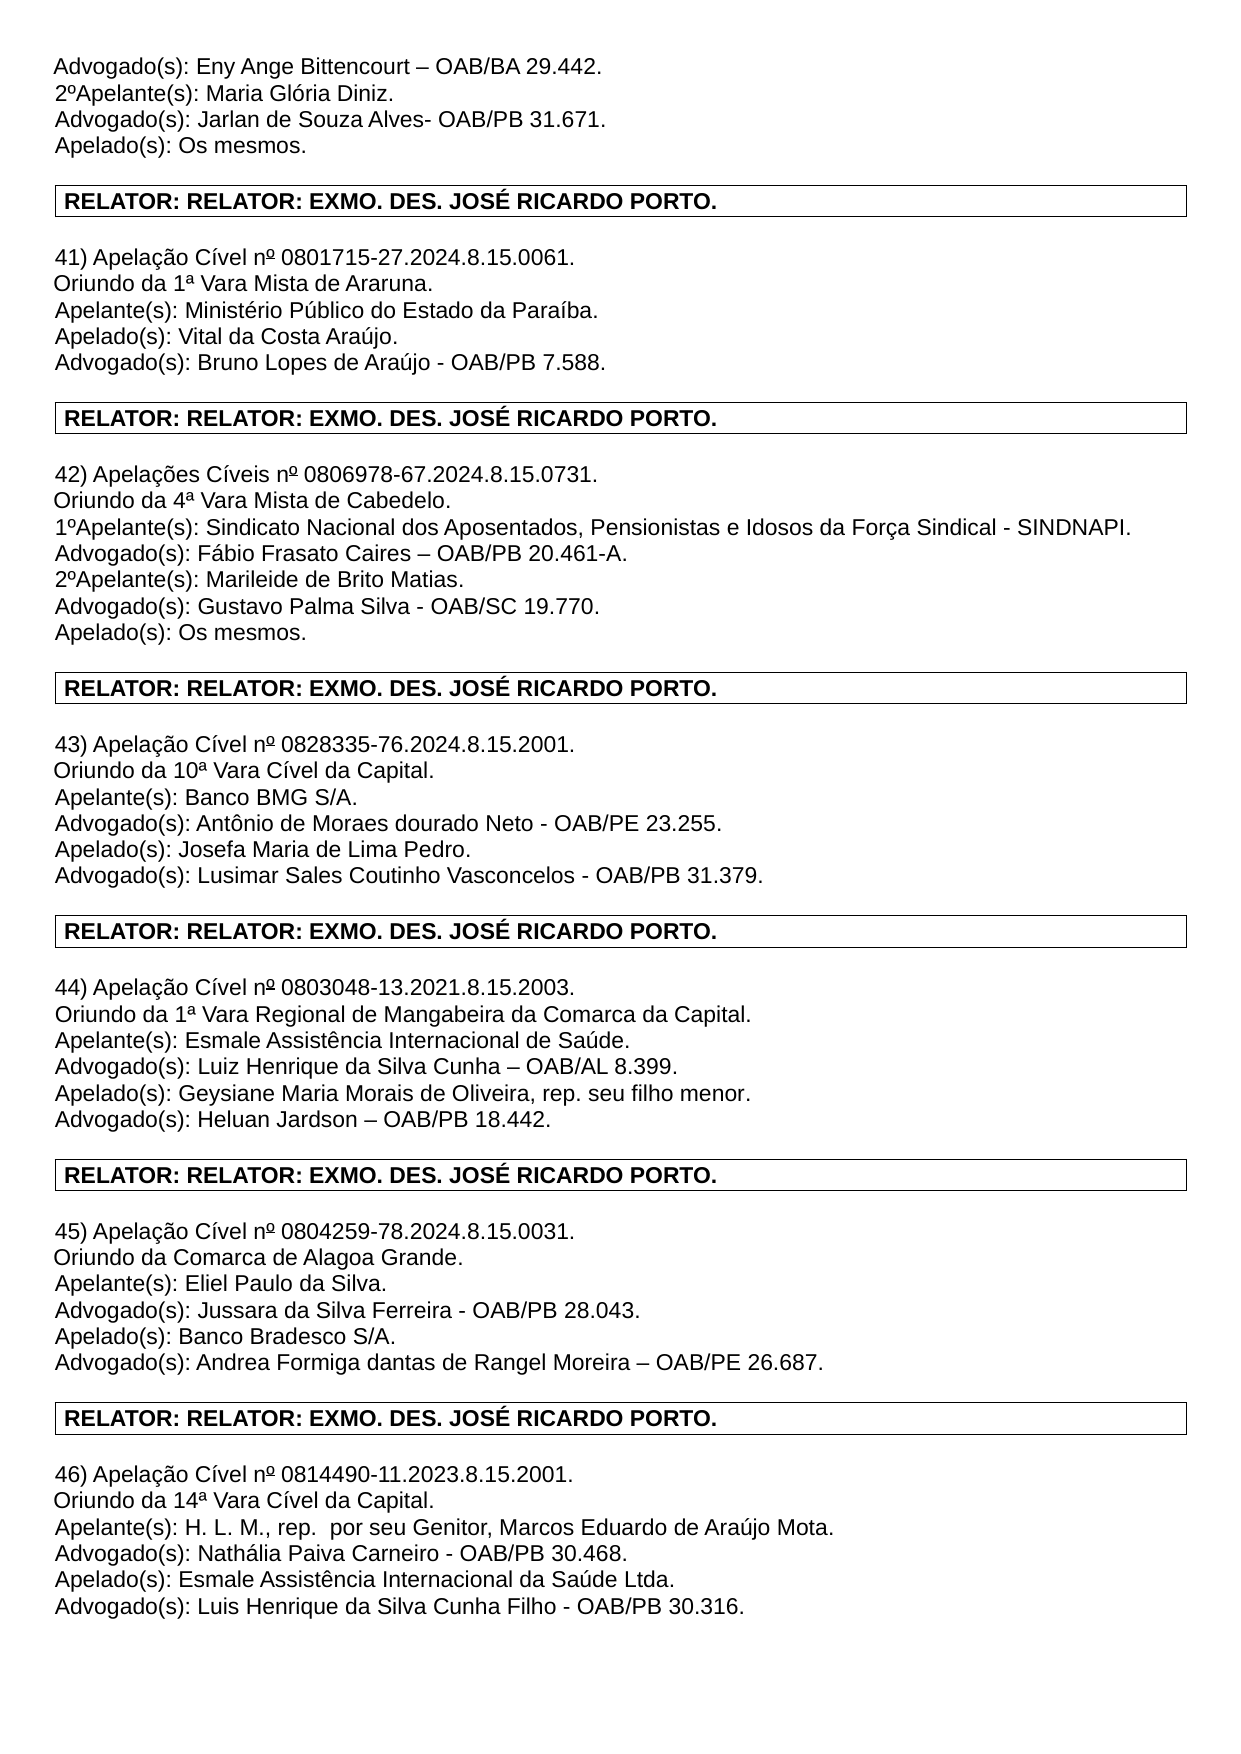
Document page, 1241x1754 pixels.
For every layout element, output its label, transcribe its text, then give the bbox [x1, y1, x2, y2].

text Advogado(s): Fábio Frasato Caires – OAB/PB 20.461-A. [54, 540, 1187, 566]
text Oriundo da 1ª Vara Regional de Mangabeira da Comarca da Capital. [54, 1001, 1187, 1027]
text RELATOR: RELATOR: EXMO. DES. JOSÉ RICARDO PORTO. [56, 673, 1186, 703]
text Advogado(s): Bruno Lopes de Araújo - OAB/PB 7.588. [54, 349, 1187, 376]
text Apelado(s): Banco Bradesco S/A. [54, 1323, 1187, 1349]
text Apelante(s): Esmale Assistência Internacional de Saúde. [54, 1027, 1187, 1053]
text Advogado(s): Lusimar Sales Coutinho Vasconcelos - OAB/PB 31.379. [54, 862, 1187, 889]
text 2ºApelante(s): Marileide de Brito Matias. [54, 566, 1187, 593]
text Oriundo da 1ª Vara Mista de Araruna. [53, 270, 1187, 297]
text RELATOR: RELATOR: EXMO. DES. JOSÉ RICARDO PORTO. [56, 1403, 1186, 1434]
text RELATOR: RELATOR: EXMO. DES. JOSÉ RICARDO PORTO. [56, 1160, 1186, 1190]
text Advogado(s): Luiz Henrique da Silva Cunha – OAB/AL 8.399. [54, 1053, 1187, 1079]
text Apelante(s): H. L. M., rep. por seu Genitor, Marcos Eduardo de Araújo Mota. [54, 1514, 1187, 1540]
text Apelado(s): Os mesmos. [54, 619, 1187, 645]
text 43) Apelação Cível nº 0828335-76.2024.8.15.2001. [54, 731, 1187, 757]
text Apelado(s): Josefa Maria de Lima Pedro. [54, 836, 1187, 862]
text 44) Apelação Cível nº 0803048-13.2021.8.15.2003. [54, 974, 1187, 1001]
text RELATOR: RELATOR: EXMO. DES. JOSÉ RICARDO PORTO. [56, 916, 1186, 947]
text 1ºApelante(s): Sindicato Nacional dos Aposentados, Pensionistas e Idosos da Força Sindical - SINDNAPI. [54, 514, 1187, 540]
text Advogado(s): Eny Ange Bittencourt – OAB/BA 29.442. [53, 53, 1187, 79]
text Advogado(s): Luis Henrique da Silva Cunha Filho - OAB/PB 30.316. [54, 1593, 1187, 1619]
text Advogado(s): Jussara da Silva Ferreira - OAB/PB 28.043. [54, 1297, 1187, 1323]
text Advogado(s): Heluan Jardson – OAB/PB 18.442. [54, 1106, 1187, 1132]
text Apelante(s): Ministério Público do Estado da Paraíba. [54, 297, 1187, 323]
text Apelante(s): Banco BMG S/A. [54, 783, 1187, 810]
text Oriundo da Comarca de Alagoa Grande. [53, 1244, 1187, 1270]
text 45) Apelação Cível nº 0804259-78.2024.8.15.0031. [54, 1218, 1187, 1244]
text 46) Apelação Cível nº 0814490-11.2023.8.15.2001. [54, 1461, 1187, 1487]
text 42) Apelações Cíveis nº 0806978-67.2024.8.15.0731. [54, 461, 1187, 487]
text Apelado(s): Vital da Costa Araújo. [54, 323, 1187, 349]
text RELATOR: RELATOR: EXMO. DES. JOSÉ RICARDO PORTO. [56, 186, 1186, 216]
text Apelado(s): Os mesmos. [54, 132, 1187, 158]
text Apelante(s): Eliel Paulo da Silva. [54, 1270, 1187, 1297]
text RELATOR: RELATOR: EXMO. DES. JOSÉ RICARDO PORTO. [56, 403, 1186, 433]
text Oriundo da 4ª Vara Mista de Cabedelo. [53, 487, 1187, 514]
text Advogado(s): Nathália Paiva Carneiro - OAB/PB 30.468. [54, 1540, 1187, 1566]
text Advogado(s): Antônio de Moraes dourado Neto - OAB/PE 23.255. [54, 810, 1187, 836]
text Advogado(s): Gustavo Palma Silva - OAB/SC 19.770. [54, 593, 1187, 619]
text Apelado(s): Geysiane Maria Morais de Oliveira, rep. seu filho menor. [54, 1079, 1187, 1106]
text Oriundo da 14ª Vara Cível da Capital. [53, 1487, 1187, 1514]
text Oriundo da 10ª Vara Cível da Capital. [53, 757, 1187, 783]
text 41) Apelação Cível nº 0801715-27.2024.8.15.0061. [54, 244, 1187, 270]
text Apelado(s): Esmale Assistência Internacional da Saúde Ltda. [54, 1566, 1187, 1593]
text 2ºApelante(s): Maria Glória Diniz. [54, 79, 1187, 106]
text Advogado(s): Andrea Formiga dantas de Rangel Moreira – OAB/PE 26.687. [54, 1349, 1187, 1376]
text Advogado(s): Jarlan de Souza Alves- OAB/PB 31.671. [54, 106, 1187, 132]
